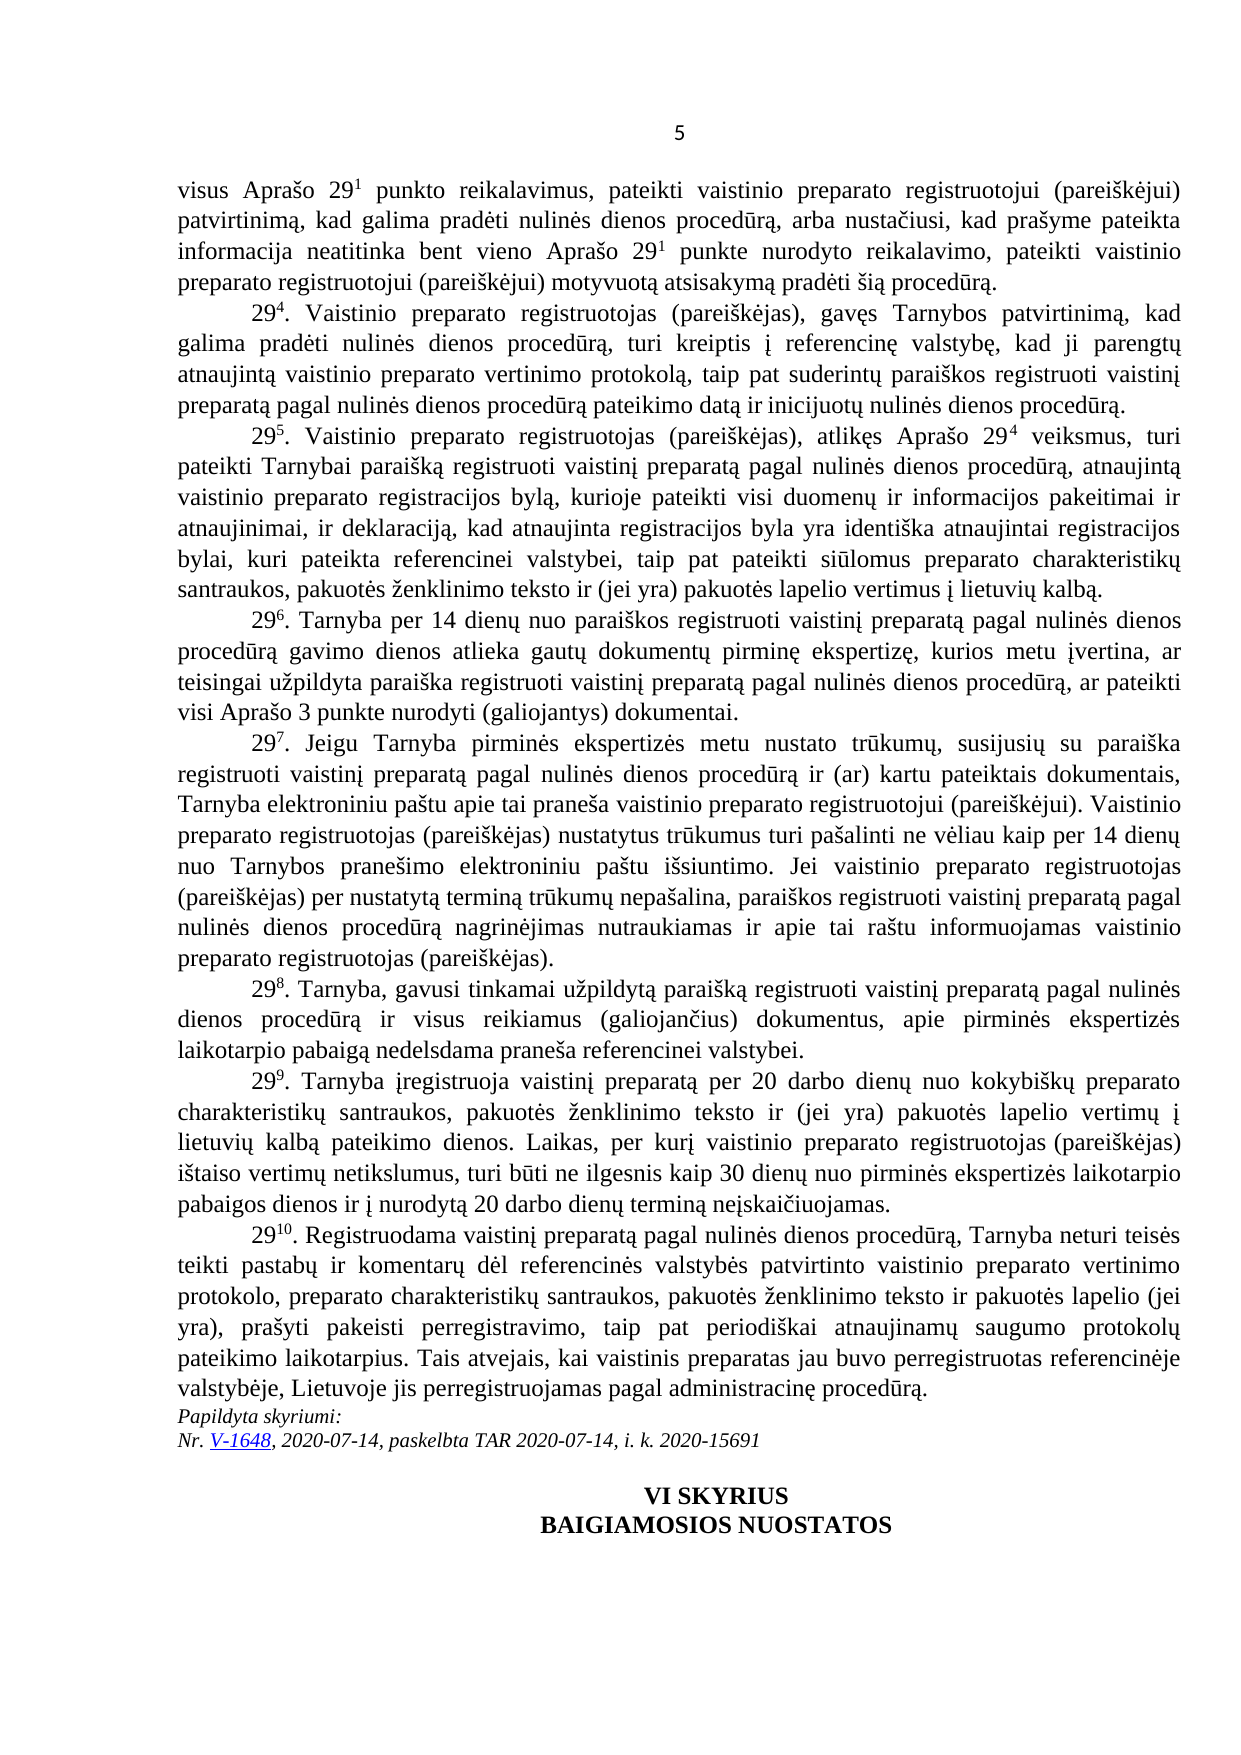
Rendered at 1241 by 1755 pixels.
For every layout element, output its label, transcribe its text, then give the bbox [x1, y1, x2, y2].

text 295. Vaistinio preparato registruotojas (pareiškėjas), atlikęs Aprašo 294 veiksmus, turi pateikti Tarnybai paraišką registruoti vaistinį preparatą pagal nulinės dienos procedūrą, atnaujintą vaistinio preparato registracijos bylą, kurioje pateikti visi duomenų ir informacijos pakeitimai ir atnaujinimai, ir deklaraciją, kad atnaujinta registracijos byla yra identiška atnaujintai registracijos bylai, kuri pateikta referencinei valstybei, taip pat pateikti siūlomus preparato charakteristikų santraukos, pakuotės ženklinimo teksto ir (jei yra) pakuotės lapelio vertimus į lietuvių kalbą. [177, 421, 1181, 603]
text 2910. Registruodama vaistinį preparatą pagal nulinės dienos procedūrą, Tarnyba neturi teisės teikti pastabų ir komentarų dėl referencinės valstybės patvirtinto vaistinio preparato vertinimo protokolo, preparato charakteristikų santraukos, pakuotės ženklinimo teksto ir pakuotės lapelio (jei yra), prašyti pakeisti perregistravimo, taip pat periodiškai atnaujinamų saugumo protokolų pateikimo laikotarpius. Tais atvejais, kai vaistinis preparatas jau buvo perregistruotas referencinėje valstybėje, Lietuvoje jis perregistruojamas pagal administracinę procedūrą. [177, 1220, 1181, 1402]
text 296. Tarnyba per 14 dienų nuo paraiškos registruoti vaistinį preparatą pagal nulinės dienos procedūrą gavimo dienos atlieka gautų dokumentų pirminę ekspertizę, kurios metu įvertina, ar teisingai užpildyta paraiška registruoti vaistinį preparatą pagal nulinės dienos procedūrą, ar pateikti visi Aprašo 3 punkte nurodyti (galiojantys) dokumentai. [177, 605, 1181, 726]
text 297. Jeigu Tarnyba pirminės ekspertizės metu nustato trūkumų, susijusių su paraiška registruoti vaistinį preparatą pagal nulinės dienos procedūrą ir (ar) kartu pateiktais dokumentais, Tarnyba elektroniniu paštu apie tai praneša vaistinio preparato registruotojui (pareiškėjui). Vaistinio preparato registruotojas (pareiškėjas) nustatytus trūkumus turi pašalinti ne vėliau kaip per 14 dienų nuo Tarnybos pranešimo elektroniniu paštu išsiuntimo. Jei vaistinio preparato registruotojas (pareiškėjas) per nustatytą terminą trūkumų nepašalina, paraiškos registruoti vaistinį preparatą pagal nulinės dienos procedūrą nagrinėjimas nutraukiamas ir apie tai raštu informuojamas vaistinio preparato registruotojas (pareiškėjas). [177, 728, 1181, 972]
text visus Aprašo 291 punkto reikalavimus, pateikti vaistinio preparato registruotojui (pareiškėjui) patvirtinimą, kad galima pradėti nulinės dienos procedūrą, arba nustačiusi, kad prašyme pateikta informacija neatitinka bent vieno Aprašo 291 punkte nurodyto reikalavimo, pateikti vaistinio preparato registruotojui (pareiškėjui) motyvuotą atsisakymą pradėti šią procedūrą. [177, 175, 1181, 296]
text 294. Vaistinio preparato registruotojas (pareiškėjas), gavęs Tarnybos patvirtinimą, kad galima pradėti nulinės dienos procedūrą, turi kreiptis į referencinę valstybę, kad ji parengtų atnaujintą vaistinio preparato vertinimo protokolą, taip pat suderintų paraiškos registruoti vaistinį preparatą pagal nulinės dienos procedūrą pateikimo datą ir inicijuotų nulinės dienos procedūrą. [177, 298, 1181, 419]
text Papildyta skyriumi: [177, 1404, 1181, 1428]
text 298. Tarnyba, gavusi tinkamai užpildytą paraišką registruoti vaistinį preparatą pagal nulinės dienos procedūrą ir visus reikiamus (galiojančius) dokumentus, apie pirminės ekspertizės laikotarpio pabaigą nedelsdama praneša referencinei valstybei. [177, 974, 1181, 1064]
text 299. Tarnyba įregistruoja vaistinį preparatą per 20 darbo dienų nuo kokybiškų preparato charakteristikų santraukos, pakuotės ženklinimo teksto ir (jei yra) pakuotės lapelio vertimų į lietuvių kalbą pateikimo dienos. Laikas, per kurį vaistinio preparato registruotojas (pareiškėjas) ištaiso vertimų netikslumus, turi būti ne ilgesnis kaip 30 dienų nuo pirminės ekspertizės laikotarpio pabaigos dienos ir į nurodytą 20 darbo dienų terminą neįskaičiuojamas. [177, 1066, 1181, 1218]
text VI SKYRIUS [177, 1481, 1181, 1510]
text Nr. V-1648, 2020-07-14, paskelbta TAR 2020-07-14, i. k. 2020-15691 [177, 1428, 1181, 1452]
text BAIGIAMOSIOS NUOSTATOS [177, 1510, 1181, 1538]
